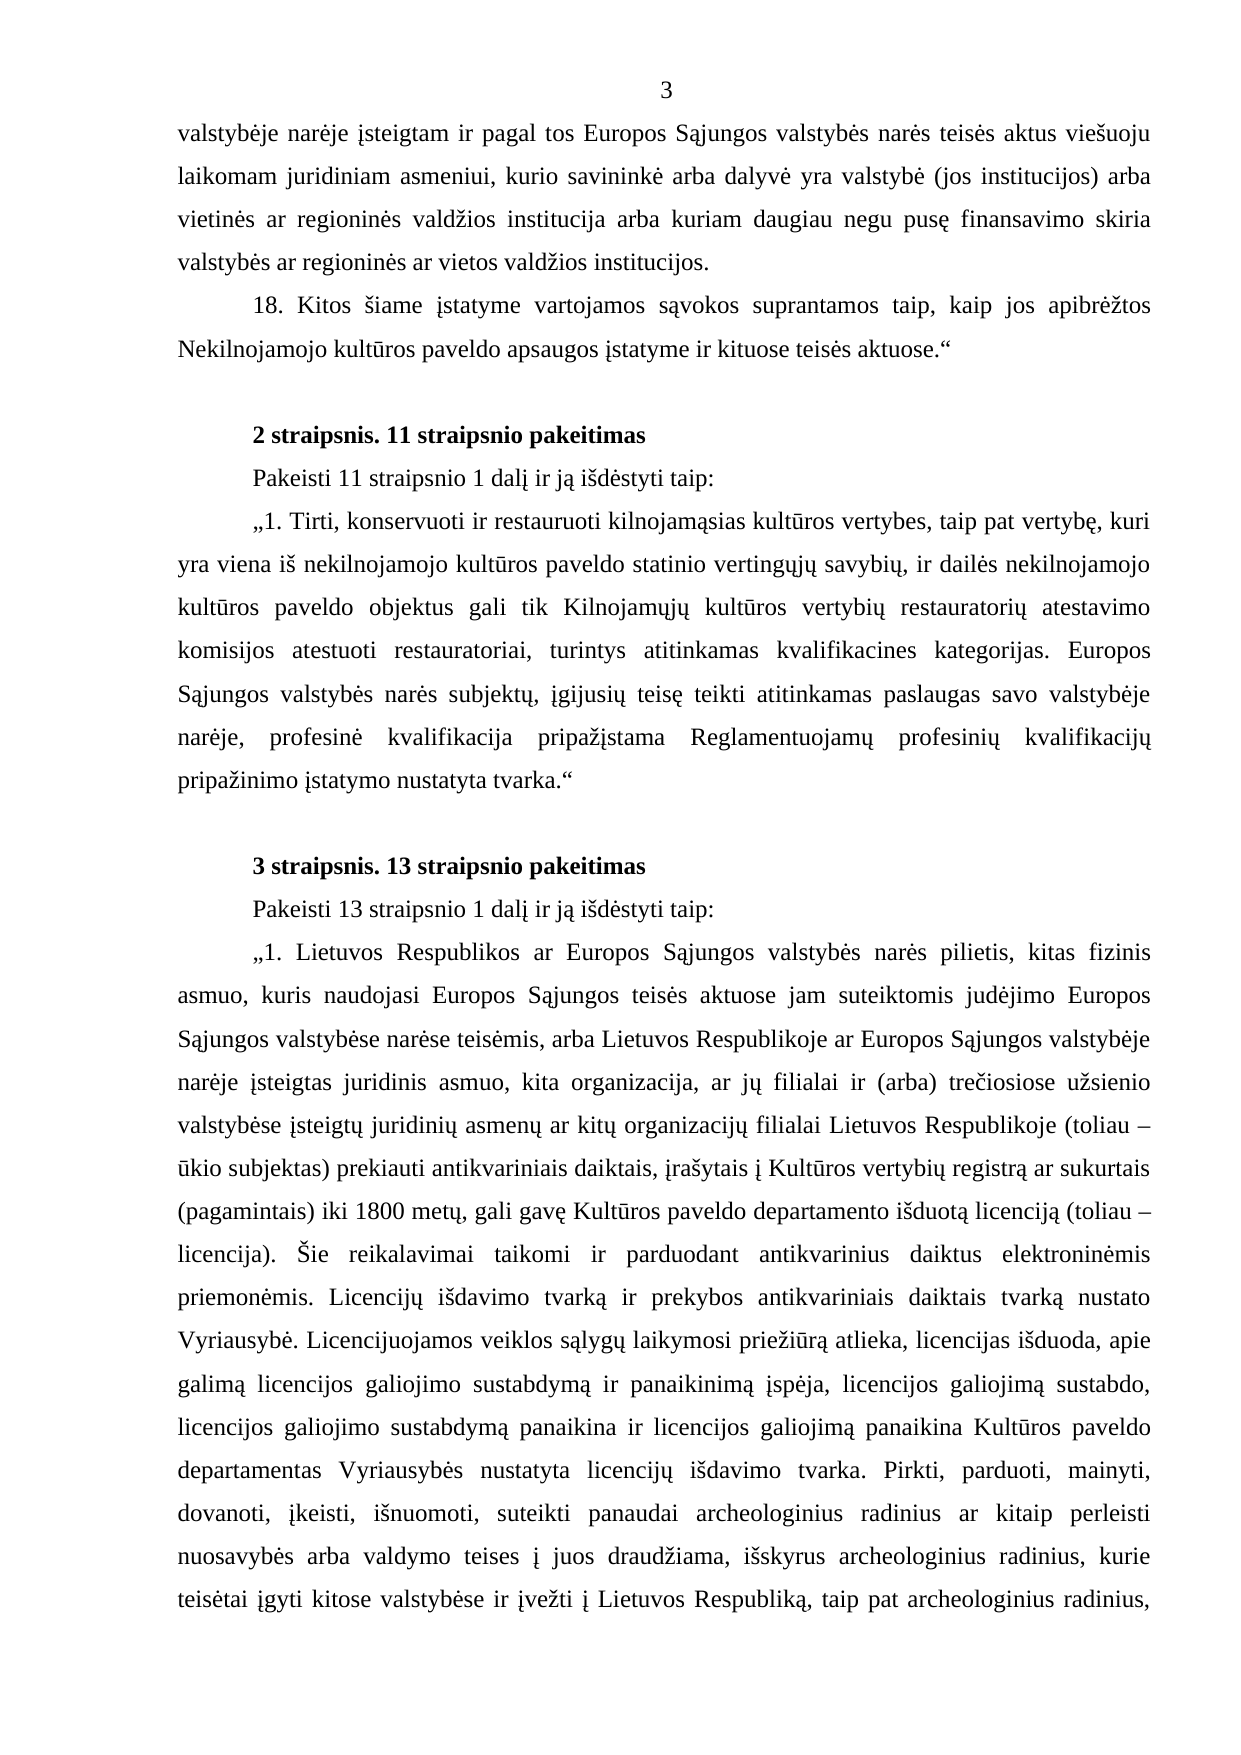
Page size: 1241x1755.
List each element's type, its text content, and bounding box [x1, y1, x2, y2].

text Pakeisti 11 straipsnio 1 dalį ir ją išdėstyti taip: [177, 463, 1152, 492]
text 18. Kitos šiame įstatyme vartojamos sąvokos suprantamos taip, kaip jos apibrėžtos Nekilnojamojo kultūros paveldo apsaugos įstatyme ir kituose teisės aktuose.“ [177, 291, 1152, 362]
text Pakeisti 13 straipsnio 1 dalį ir ją išdėstyti taip: [177, 894, 1152, 923]
text 3 straipsnis. 13 straipsnio pakeitimas [177, 851, 1152, 880]
text 2 straipsnis. 11 straipsnio pakeitimas [177, 420, 1152, 449]
text „1. Lietuvos Respublikos ar Europos Sąjungos valstybės narės pilietis, kitas fizinis asmuo, kuris naudojasi Europos Sąjungos teisės aktuose jam suteiktomis judėjimo Europos Sąjungos valstybėse narėse teisėmis, arba Lietuvos Respublikoje ar Europos Sąjungos valstybėje narėje įsteigtas juridinis asmuo, kita organizacija, ar jų filialai ir (arba) trečiosiose užsienio valstybėse įsteigtų juridinių asmenų ar kitų organizacijų filialai Lietuvos Respublikoje (toliau – ūkio subjektas) prekiauti antikvariniais daiktais, įrašytais į Kultūros vertybių registrą ar sukurtais (pagamintais) iki 1800 metų, gali gavę Kultūros paveldo departamento išduotą licenciją (toliau – licencija). Šie reikalavimai taikomi ir parduodant antikvarinius daiktus elektroninėmis priemonėmis. Licencijų išdavimo tvarką ir prekybos antikvariniais daiktais tvarką nustato Vyriausybė. Licencijuojamos veiklos sąlygų laikymosi priežiūrą atlieka, licencijas išduoda, apie galimą licencijos galiojimo sustabdymą ir panaikinimą įspėja, licencijos galiojimą sustabdo, licencijos galiojimo sustabdymą panaikina ir licencijos galiojimą panaikina Kultūros paveldo departamentas Vyriausybės nustatyta licencijų išdavimo tvarka. Pirkti, parduoti, mainyti, dovanoti, įkeisti, išnuomoti, suteikti panaudai archeologinius radinius ar kitaip perleisti nuosavybės arba valdymo teises į juos draudžiama, išskyrus archeologinius radinius, kurie teisėtai įgyti kitose valstybėse ir įvežti į Lietuvos Respubliką, taip pat archeologinius radinius, [177, 937, 1152, 1613]
text valstybėje narėje įsteigtam ir pagal tos Europos Sąjungos valstybės narės teisės aktus viešuoju laikomam juridiniam asmeniui, kurio savininkė arba dalyvė yra valstybė (jos institucijos) arba vietinės ar regioninės valdžios institucija arba kuriam daugiau negu pusę finansavimo skiria valstybės ar regioninės ar vietos valdžios institucijos. [177, 118, 1152, 276]
text „1. Tirti, konservuoti ir restauruoti kilnojamąsias kultūros vertybes, taip pat vertybę, kuri yra viena iš nekilnojamojo kultūros paveldo statinio vertingųjų savybių, ir dailės nekilnojamojo kultūros paveldo objektus gali tik Kilnojamųjų kultūros vertybių restauratorių atestavimo komisijos atestuoti restauratoriai, turintys atitinkamas kvalifikacines kategorijas. Europos Sąjungos valstybės narės subjektų, įgijusių teisę teikti atitinkamas paslaugas savo valstybėje narėje, profesinė kvalifikacija pripažįstama Reglamentuojamų profesinių kvalifikacijų pripažinimo įstatymo nustatyta tvarka.“ [177, 506, 1152, 794]
